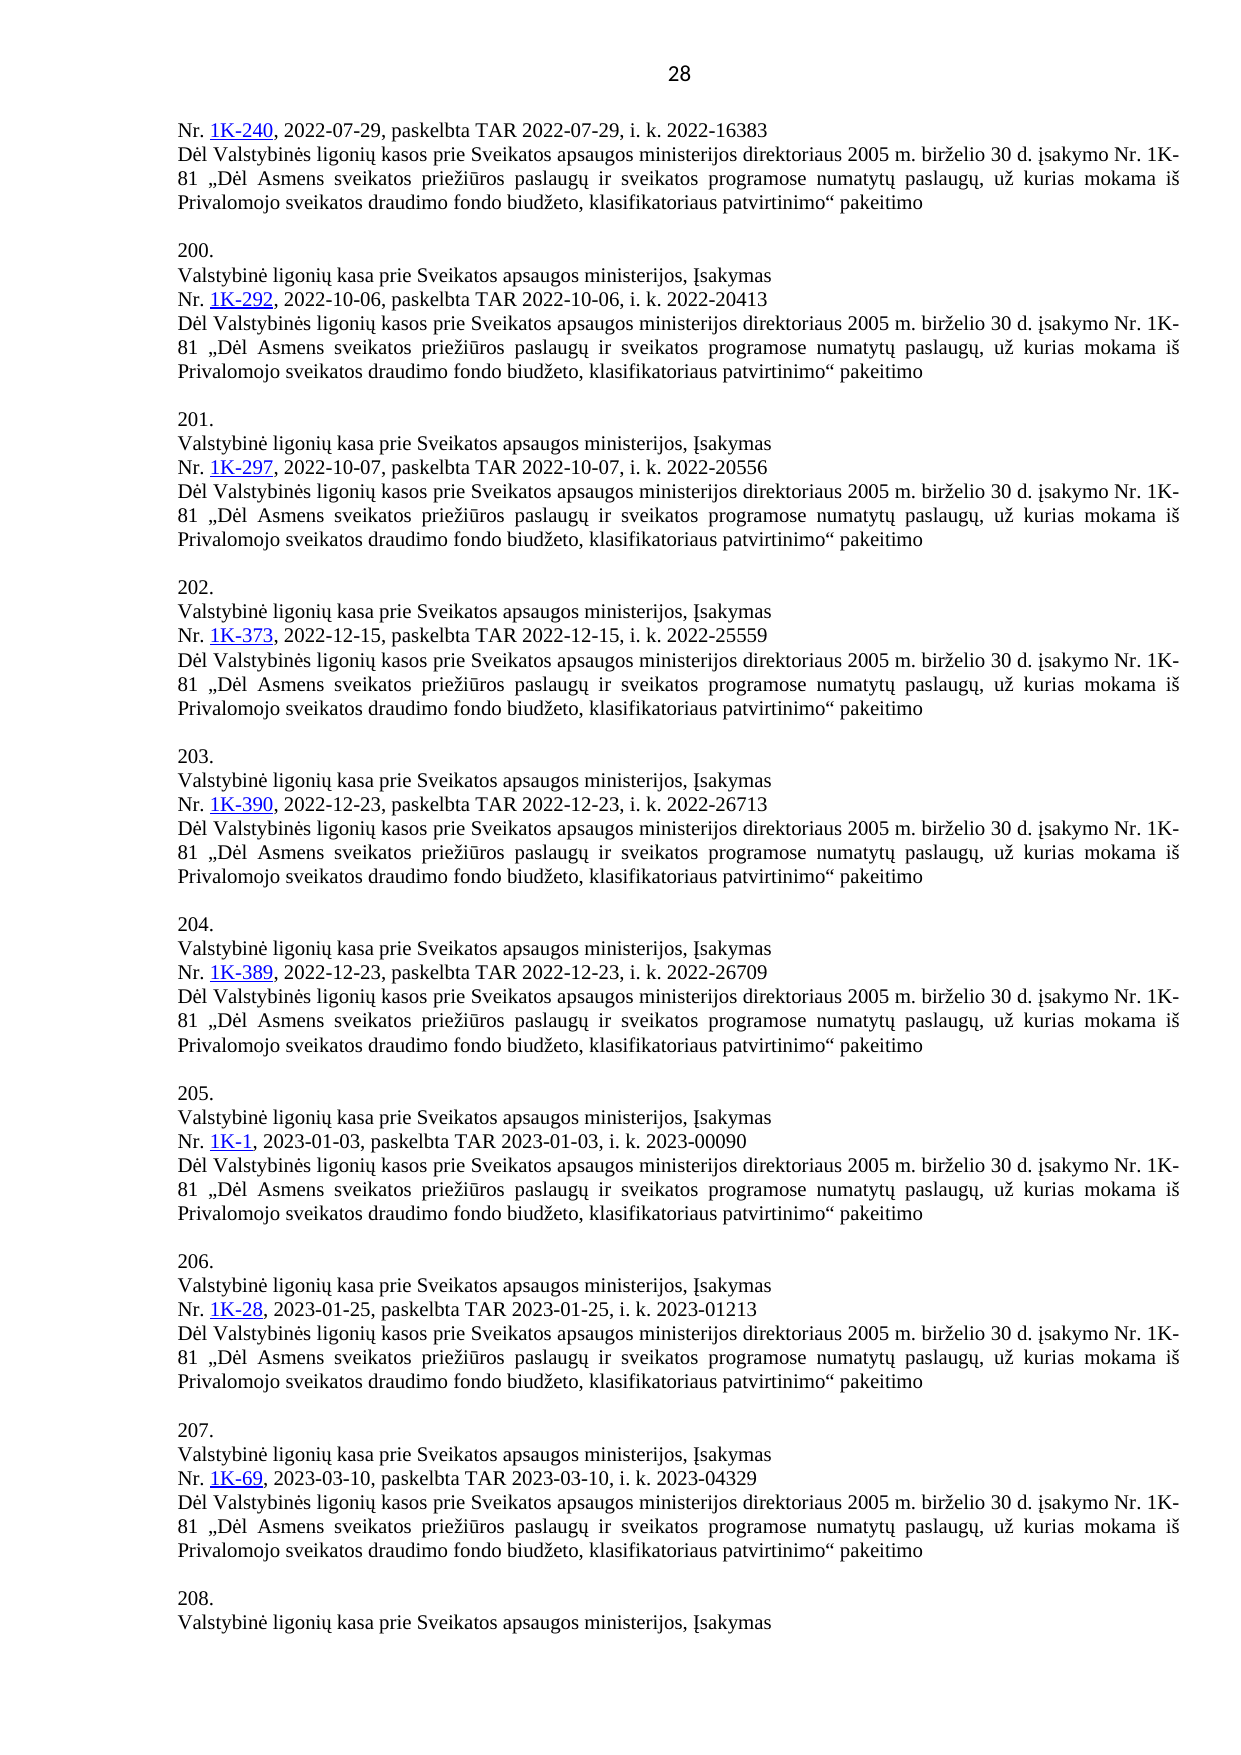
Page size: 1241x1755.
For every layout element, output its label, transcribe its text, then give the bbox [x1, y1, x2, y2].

text Valstybinė ligonių kasa prie Sveikatos apsaugos ministerijos, Įsakymas [177, 1610, 1181, 1634]
text Dėl Valstybinės ligonių kasos prie Sveikatos apsaugos ministerijos direktoriaus 2005 m. birželio 30 d. įsakymo Nr. 1K-81 „Dėl Asmens sveikatos priežiūros paslaugų ir sveikatos programose numatytų paslaugų, už kurias mokama iš Privalomojo sveikatos draudimo fondo biudžeto, klasifikatoriaus patvirtinimo“ pakeitimo [177, 647, 1181, 720]
text Dėl Valstybinės ligonių kasos prie Sveikatos apsaugos ministerijos direktoriaus 2005 m. birželio 30 d. įsakymo Nr. 1K-81 „Dėl Asmens sveikatos priežiūros paslaugų ir sveikatos programose numatytų paslaugų, už kurias mokama iš Privalomojo sveikatos draudimo fondo biudžeto, klasifikatoriaus patvirtinimo“ pakeitimo [177, 1490, 1181, 1562]
text Nr. 1K-373, 2022-12-15, paskelbta TAR 2022-12-15, i. k. 2022-25559 [177, 623, 1181, 647]
text 208. [177, 1586, 1181, 1610]
text Nr. 1K-390, 2022-12-23, paskelbta TAR 2022-12-23, i. k. 2022-26713 [177, 792, 1181, 816]
text Nr. 1K-297, 2022-10-07, paskelbta TAR 2022-10-07, i. k. 2022-20556 [177, 455, 1181, 479]
text 202. [177, 575, 1181, 599]
text Valstybinė ligonių kasa prie Sveikatos apsaugos ministerijos, Įsakymas [177, 1273, 1181, 1297]
text Nr. 1K-28, 2023-01-25, paskelbta TAR 2023-01-25, i. k. 2023-01213 [177, 1297, 1181, 1321]
text 201. [177, 407, 1181, 431]
text 205. [177, 1081, 1181, 1105]
text Nr. 1K-1, 2023-01-03, paskelbta TAR 2023-01-03, i. k. 2023-00090 [177, 1129, 1181, 1153]
text 200. [177, 238, 1181, 262]
text 207. [177, 1417, 1181, 1442]
text Dėl Valstybinės ligonių kasos prie Sveikatos apsaugos ministerijos direktoriaus 2005 m. birželio 30 d. įsakymo Nr. 1K-81 „Dėl Asmens sveikatos priežiūros paslaugų ir sveikatos programose numatytų paslaugų, už kurias mokama iš Privalomojo sveikatos draudimo fondo biudžeto, klasifikatoriaus patvirtinimo“ pakeitimo [177, 816, 1181, 888]
text Valstybinė ligonių kasa prie Sveikatos apsaugos ministerijos, Įsakymas [177, 1442, 1181, 1466]
text Dėl Valstybinės ligonių kasos prie Sveikatos apsaugos ministerijos direktoriaus 2005 m. birželio 30 d. įsakymo Nr. 1K-81 „Dėl Asmens sveikatos priežiūros paslaugų ir sveikatos programose numatytų paslaugų, už kurias mokama iš Privalomojo sveikatos draudimo fondo biudžeto, klasifikatoriaus patvirtinimo“ pakeitimo [177, 479, 1181, 551]
text Dėl Valstybinės ligonių kasos prie Sveikatos apsaugos ministerijos direktoriaus 2005 m. birželio 30 d. įsakymo Nr. 1K-81 „Dėl Asmens sveikatos priežiūros paslaugų ir sveikatos programose numatytų paslaugų, už kurias mokama iš Privalomojo sveikatos draudimo fondo biudžeto, klasifikatoriaus patvirtinimo“ pakeitimo [177, 311, 1181, 383]
text Valstybinė ligonių kasa prie Sveikatos apsaugos ministerijos, Įsakymas [177, 599, 1181, 623]
text Dėl Valstybinės ligonių kasos prie Sveikatos apsaugos ministerijos direktoriaus 2005 m. birželio 30 d. įsakymo Nr. 1K-81 „Dėl Asmens sveikatos priežiūros paslaugų ir sveikatos programose numatytų paslaugų, už kurias mokama iš Privalomojo sveikatos draudimo fondo biudžeto, klasifikatoriaus patvirtinimo“ pakeitimo [177, 142, 1181, 214]
text Valstybinė ligonių kasa prie Sveikatos apsaugos ministerijos, Įsakymas [177, 936, 1181, 960]
text Dėl Valstybinės ligonių kasos prie Sveikatos apsaugos ministerijos direktoriaus 2005 m. birželio 30 d. įsakymo Nr. 1K-81 „Dėl Asmens sveikatos priežiūros paslaugų ir sveikatos programose numatytų paslaugų, už kurias mokama iš Privalomojo sveikatos draudimo fondo biudžeto, klasifikatoriaus patvirtinimo“ pakeitimo [177, 1153, 1181, 1225]
text Nr. 1K-240, 2022-07-29, paskelbta TAR 2022-07-29, i. k. 2022-16383 [177, 118, 1181, 142]
text Valstybinė ligonių kasa prie Sveikatos apsaugos ministerijos, Įsakymas [177, 262, 1181, 287]
text 204. [177, 912, 1181, 936]
text Dėl Valstybinės ligonių kasos prie Sveikatos apsaugos ministerijos direktoriaus 2005 m. birželio 30 d. įsakymo Nr. 1K-81 „Dėl Asmens sveikatos priežiūros paslaugų ir sveikatos programose numatytų paslaugų, už kurias mokama iš Privalomojo sveikatos draudimo fondo biudžeto, klasifikatoriaus patvirtinimo“ pakeitimo [177, 1321, 1181, 1393]
text Valstybinė ligonių kasa prie Sveikatos apsaugos ministerijos, Įsakymas [177, 1105, 1181, 1129]
text Nr. 1K-69, 2023-03-10, paskelbta TAR 2023-03-10, i. k. 2023-04329 [177, 1466, 1181, 1490]
text Nr. 1K-292, 2022-10-06, paskelbta TAR 2022-10-06, i. k. 2022-20413 [177, 287, 1181, 311]
text Nr. 1K-389, 2022-12-23, paskelbta TAR 2022-12-23, i. k. 2022-26709 [177, 960, 1181, 984]
text Valstybinė ligonių kasa prie Sveikatos apsaugos ministerijos, Įsakymas [177, 431, 1181, 455]
text Dėl Valstybinės ligonių kasos prie Sveikatos apsaugos ministerijos direktoriaus 2005 m. birželio 30 d. įsakymo Nr. 1K-81 „Dėl Asmens sveikatos priežiūros paslaugų ir sveikatos programose numatytų paslaugų, už kurias mokama iš Privalomojo sveikatos draudimo fondo biudžeto, klasifikatoriaus patvirtinimo“ pakeitimo [177, 984, 1181, 1057]
text 206. [177, 1249, 1181, 1273]
text Valstybinė ligonių kasa prie Sveikatos apsaugos ministerijos, Įsakymas [177, 768, 1181, 792]
text 203. [177, 744, 1181, 768]
